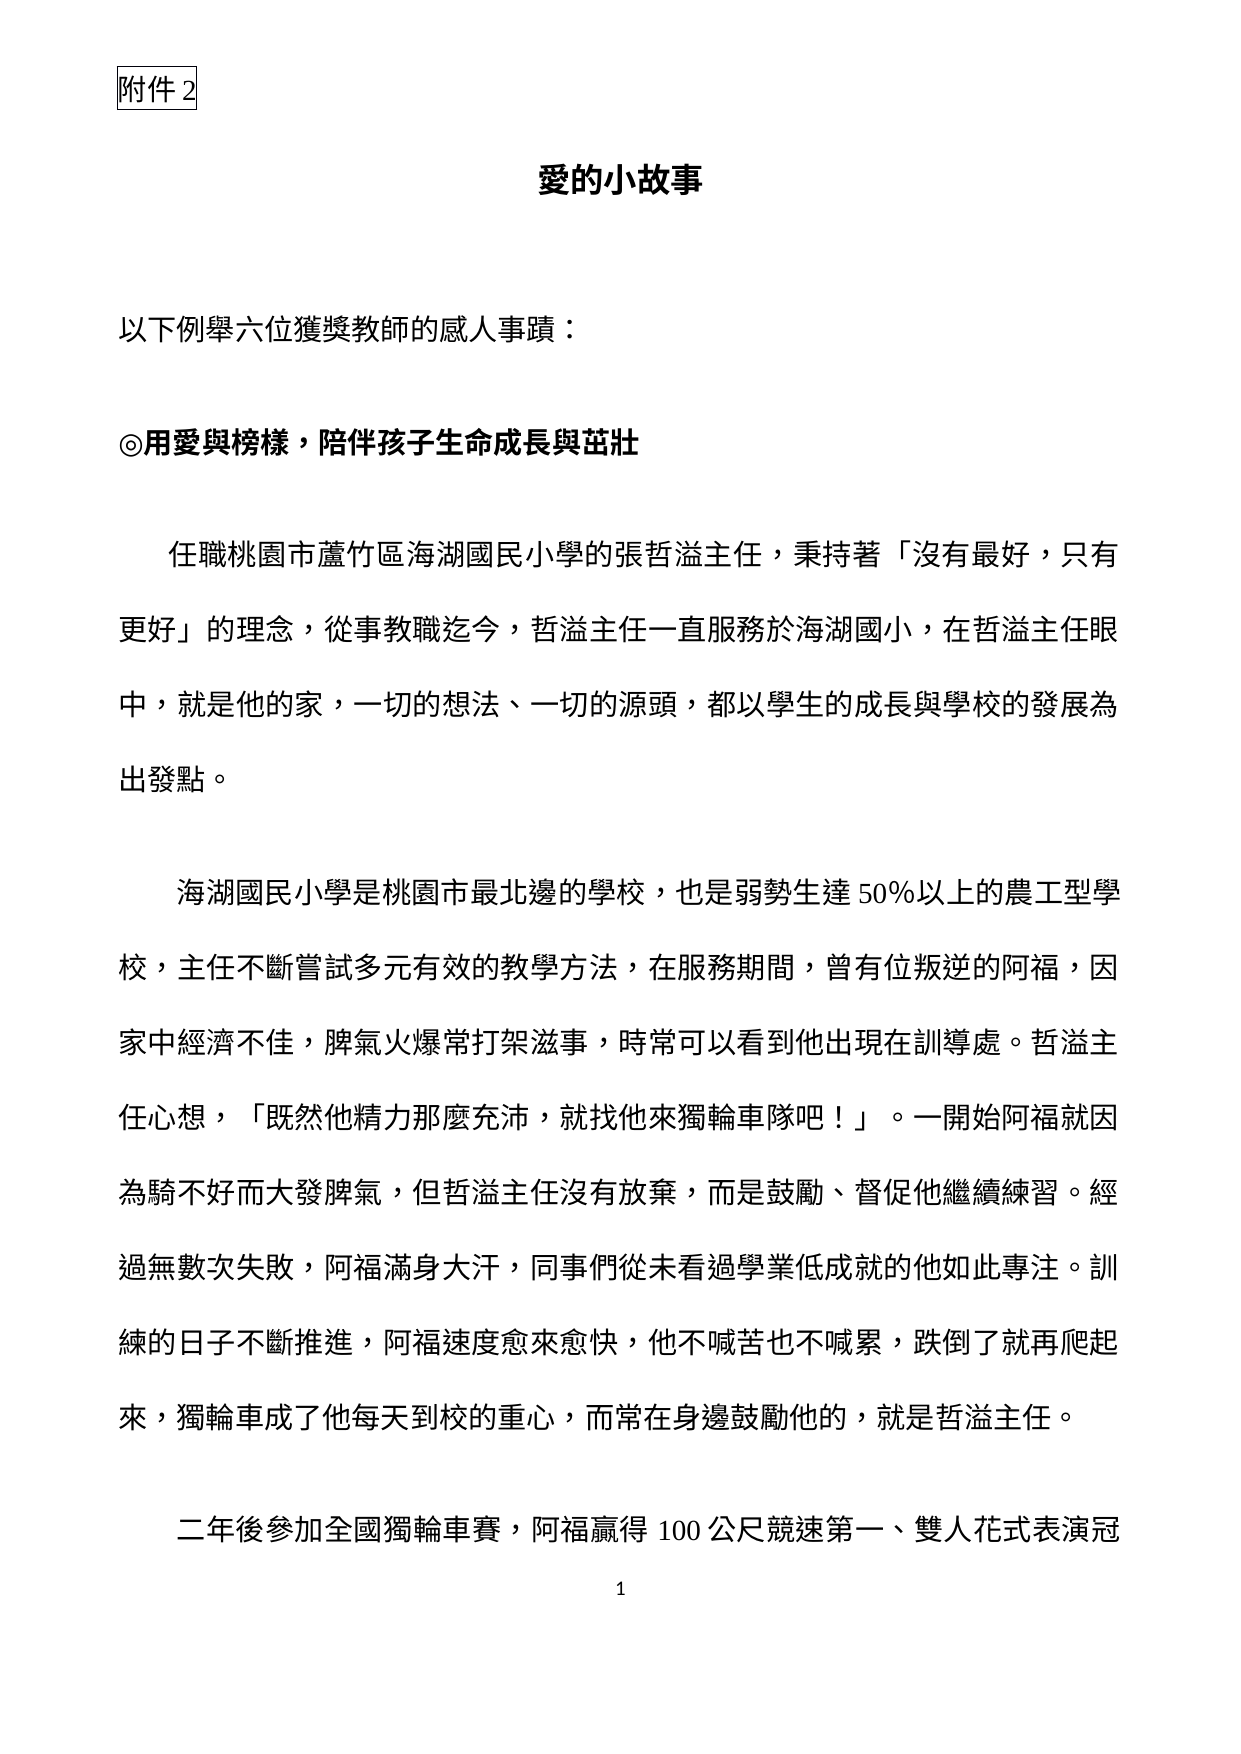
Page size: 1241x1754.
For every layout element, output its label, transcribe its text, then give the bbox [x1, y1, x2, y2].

text 海湖國民小學是桃園市最北邊的學校，也是弱勢生達50％以上的農工型學校，主任不斷嘗試多元有效的教學方法，在服務期間，曾有位叛逆的阿福，因家中經濟不佳，脾氣火爆常打架滋事，時常可以看到他出現在訓導處。哲溢主任心想，「既然他精力那麼充沛，就找他來獨輪車隊吧！」。一開始阿福就因為騎不好而大發脾氣，但哲溢主任沒有放棄，而是鼓勵、督促他繼續練習。經過無數次失敗，阿福滿身大汗，同事們從未看過學業低成就的他如此專注。訓練的日子不斷推進，阿福速度愈來愈快，他不喊苦也不喊累，跌倒了就再爬起來，獨輪車成了他每天到校的重心，而常在身邊鼓勵他的，就是哲溢主任。 [118, 847, 1122, 1447]
text 任職桃園市蘆竹區海湖國民小學的張哲溢主任，秉持著「沒有最好，只有更好」的理念，從事教職迄今，哲溢主任一直服務於海湖國小，在哲溢主任眼中，就是他的家，一切的想法、一切的源頭，都以學生的成長與學校的發展為出發點。 [118, 509, 1122, 809]
text 以下例舉六位獲獎教師的感人事蹟： [118, 284, 1122, 359]
text [197, 66, 248, 110]
text 愛的小故事 [118, 134, 1122, 209]
text ◎用愛與榜樣，陪伴孩子生命成長與茁壯 [118, 397, 1122, 472]
text 附件2 [118, 67, 196, 109]
text 二年後參加全國獨輪車賽，阿福贏得100公尺競速第一、雙人花式表演冠 [118, 1484, 1122, 1559]
